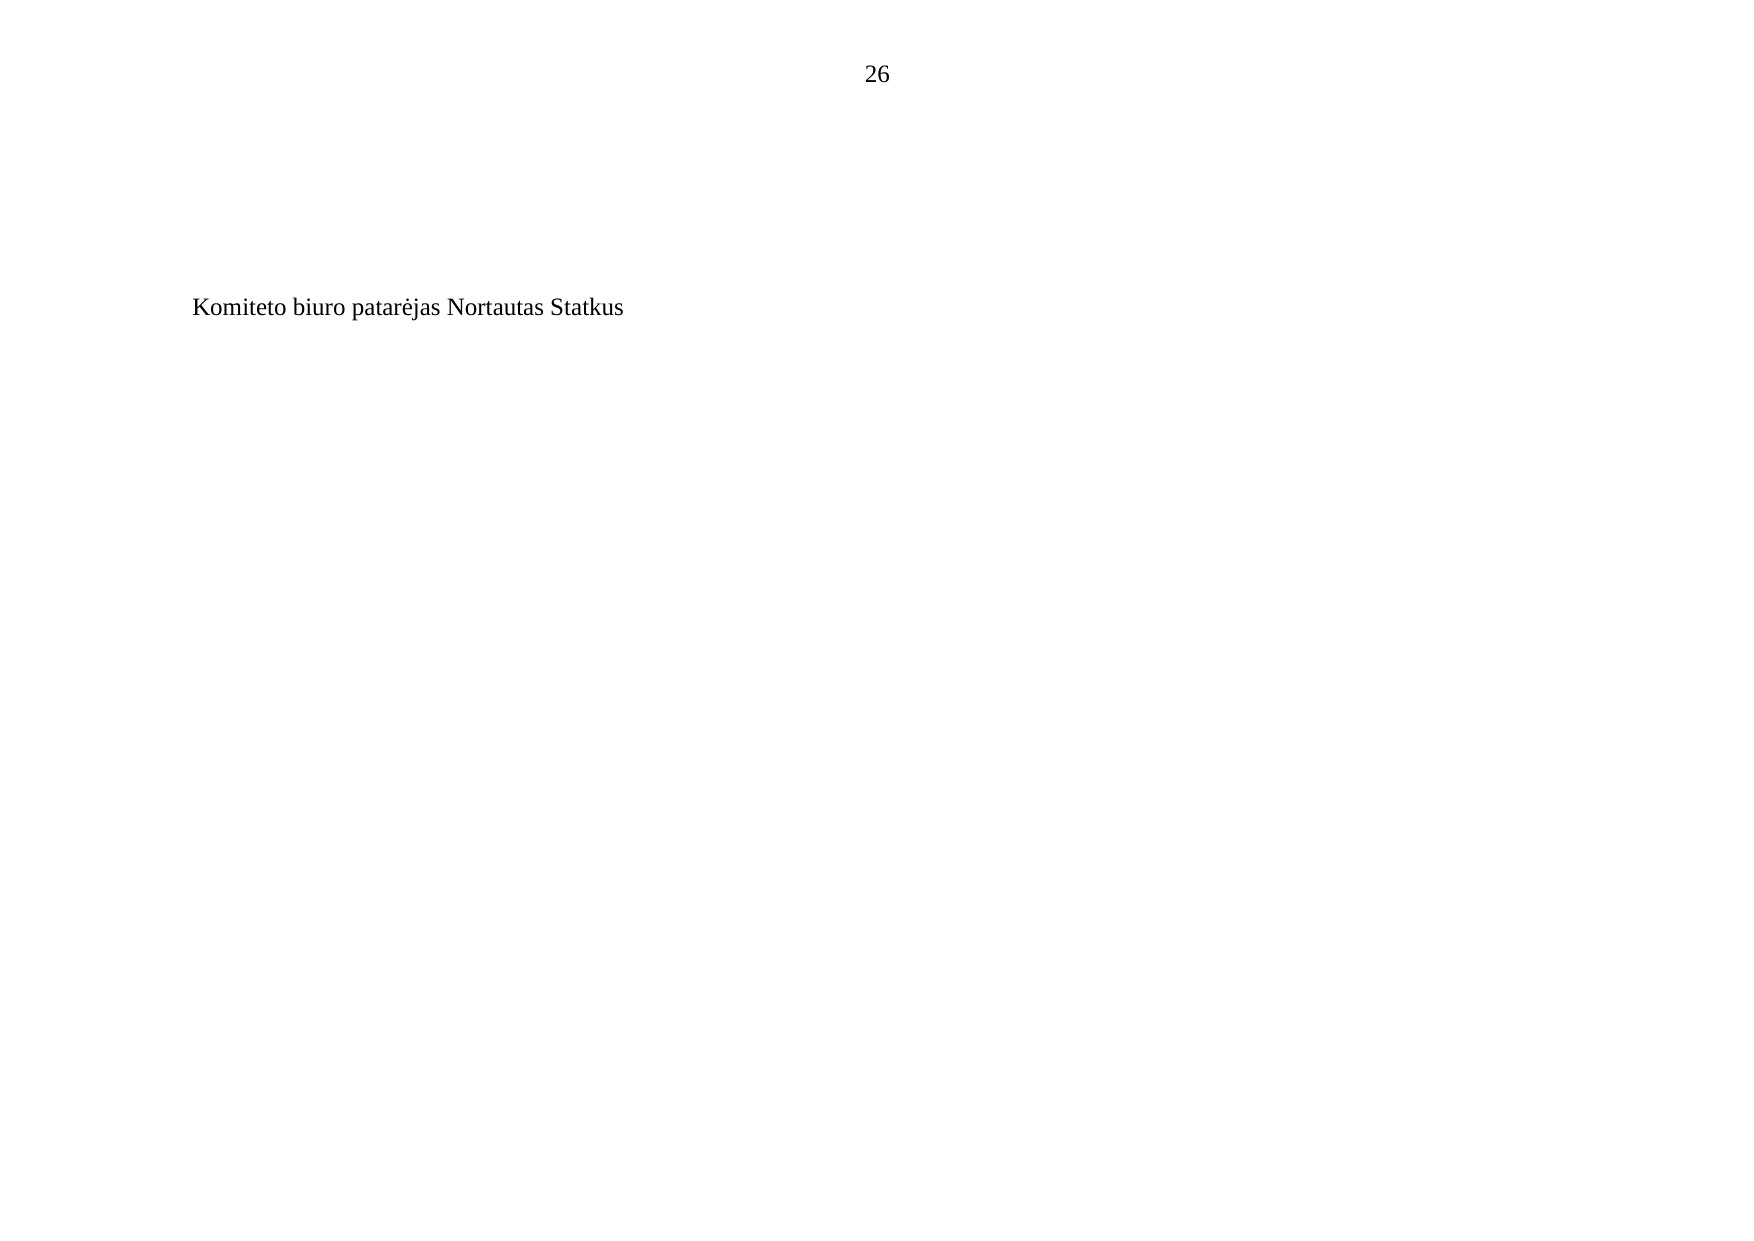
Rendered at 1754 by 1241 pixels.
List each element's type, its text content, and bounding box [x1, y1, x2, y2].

text Komiteto biuro patarėjas Nortautas Statkus [118, 292, 1636, 321]
